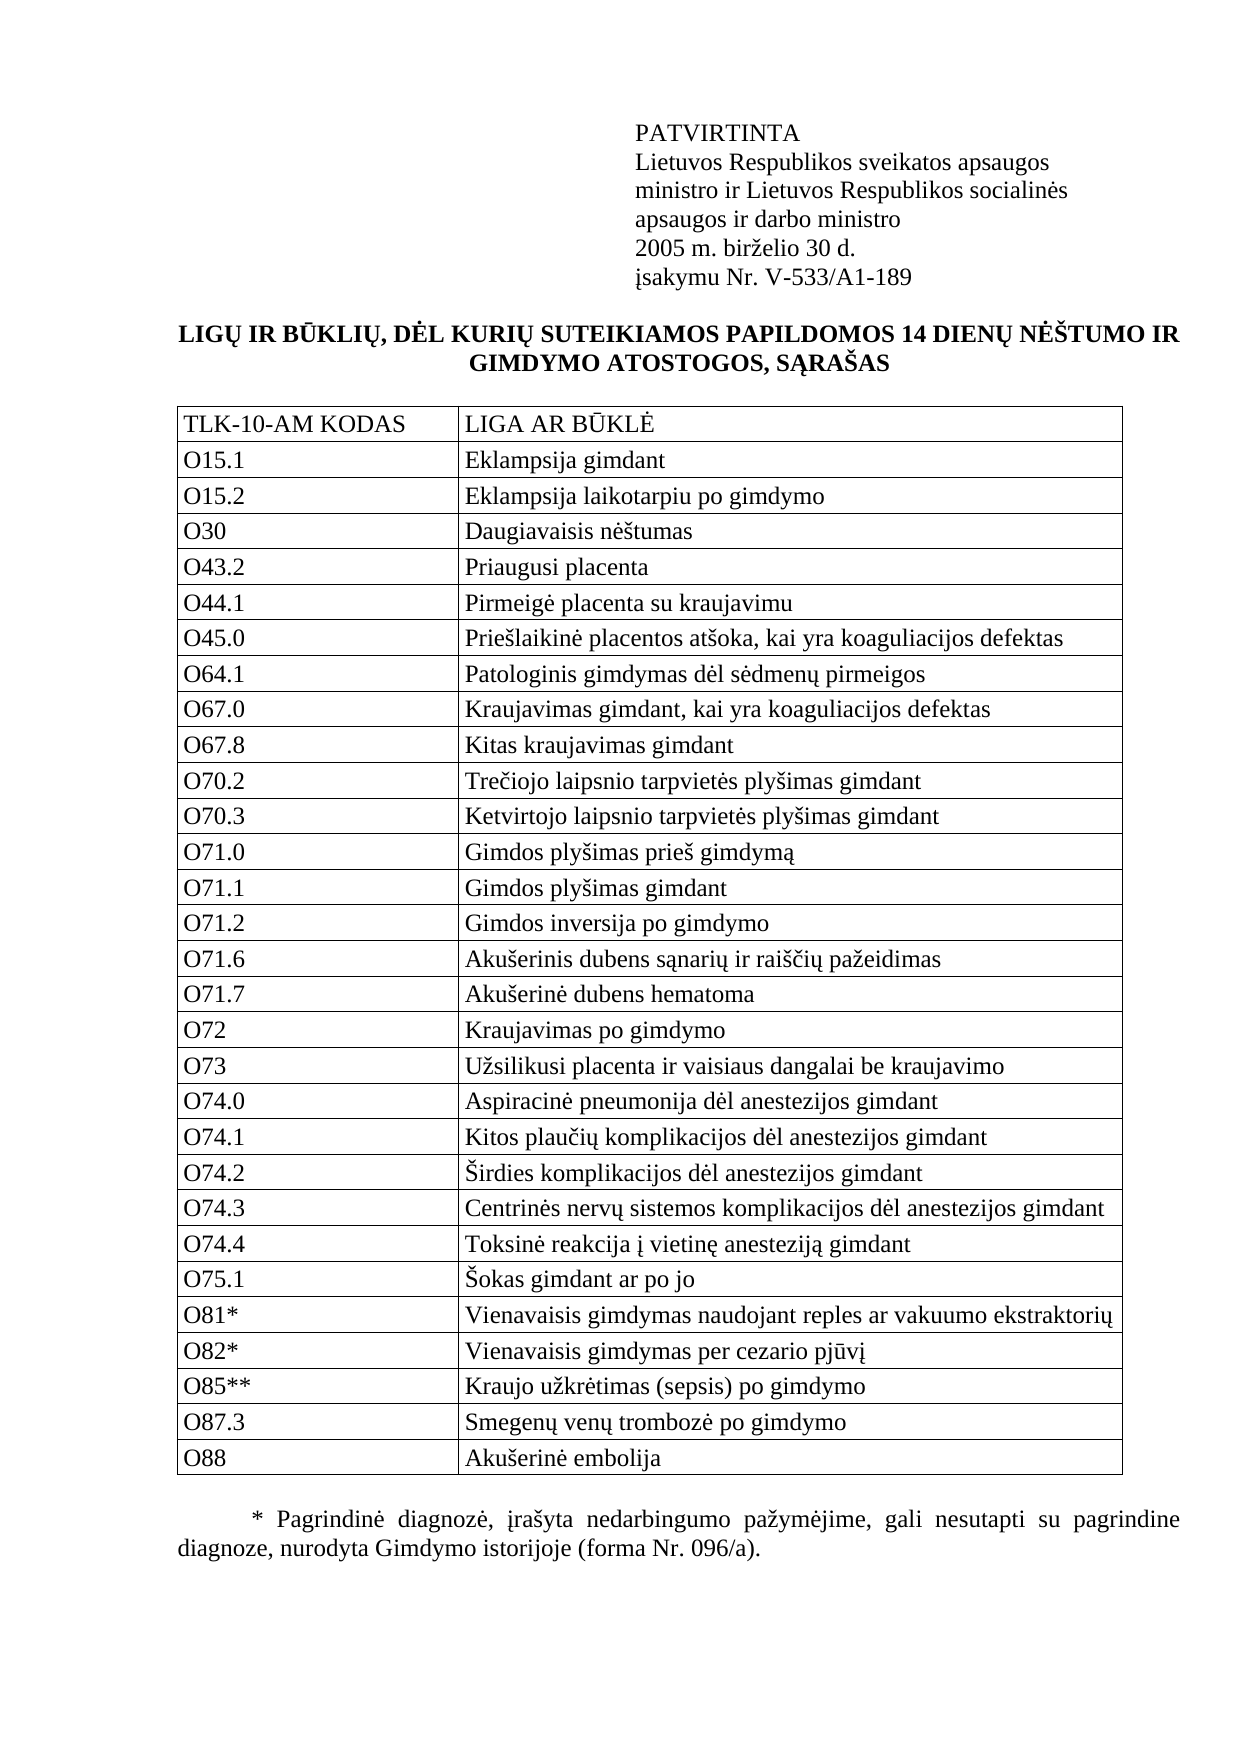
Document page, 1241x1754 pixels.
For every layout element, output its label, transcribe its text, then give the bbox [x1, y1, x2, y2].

text LIGŲ IR BŪKLIŲ, DĖL KURIŲ SUTEIKIAMOS PAPILDOMOS 14 DIENŲ NĖŠTUMO IR GIMDYMO ATOSTOGOS, SĄRAŠAS [177, 319, 1181, 377]
table_cell O74.3 [178, 1190, 458, 1225]
table_cell O70.3 [178, 799, 458, 833]
table_cell Kraujavimas gimdant, kai yra koaguliacijos defektas [459, 692, 1122, 726]
table_cell Užsilikusi placenta ir vaisiaus dangalai be kraujavimo [459, 1048, 1122, 1082]
table_cell O67.8 [178, 727, 458, 762]
table_cell Patologinis gimdymas dėl sėdmenų pirmeigos [459, 656, 1122, 691]
text ministro ir Lietuvos Respublikos socialinės [177, 176, 1181, 204]
table_cell O75.1 [178, 1262, 458, 1296]
text * Pagrindinė diagnozė, įrašyta nedarbingumo pažymėjime, gali nesutapti su pagrindine diagnoze, nurodyta Gimdymo istorijoje (forma Nr. 096/a). [177, 1504, 1181, 1562]
table_cell Širdies komplikacijos dėl anestezijos gimdant [459, 1155, 1122, 1189]
text PATVIRTINTA [177, 118, 1181, 147]
table_cell O73 [178, 1048, 458, 1082]
table_cell O67.0 [178, 692, 458, 726]
table_cell Kraujavimas po gimdymo [459, 1012, 1122, 1047]
table_cell Akušerinė embolija [459, 1440, 1122, 1474]
table_cell O74.2 [178, 1155, 458, 1189]
table_cell Vienavaisis gimdymas per cezario pjūvį [459, 1333, 1122, 1367]
table_cell Priešlaikinė placentos atšoka, kai yra koaguliacijos defektas [459, 620, 1122, 655]
table_cell O71.0 [178, 834, 458, 869]
table_cell Smegenų venų trombozė po gimdymo [459, 1404, 1122, 1439]
text apsaugos ir darbo ministro [177, 204, 1181, 233]
table_cell O87.3 [178, 1404, 458, 1439]
table_cell Aspiracinė pneumonija dėl anestezijos gimdant [459, 1084, 1122, 1118]
table_cell O72 [178, 1012, 458, 1047]
table_cell Kraujo užkrėtimas (sepsis) po gimdymo [459, 1369, 1122, 1403]
table_header LIGA AR BŪKLĖ [459, 407, 1122, 441]
text Lietuvos Respublikos sveikatos apsaugos [177, 147, 1181, 176]
table_cell Eklampsija gimdant [459, 442, 1122, 477]
table_cell O82* [178, 1333, 458, 1367]
table_cell Šokas gimdant ar po jo [459, 1262, 1122, 1296]
table_cell Kitos plaučių komplikacijos dėl anestezijos gimdant [459, 1119, 1122, 1154]
table_cell Gimdos plyšimas prieš gimdymą [459, 834, 1122, 869]
table_cell O15.2 [178, 478, 458, 512]
table_cell O85** [178, 1369, 458, 1403]
table_cell O43.2 [178, 549, 458, 584]
table_cell Kitas kraujavimas gimdant [459, 727, 1122, 762]
table_cell Akušerinė dubens hematoma [459, 977, 1122, 1011]
table_cell O44.1 [178, 585, 458, 619]
table_cell Priaugusi placenta [459, 549, 1122, 584]
table_cell Gimdos inversija po gimdymo [459, 905, 1122, 940]
table_cell Vienavaisis gimdymas naudojant reples ar vakuumo ekstraktorių [459, 1297, 1122, 1332]
table_cell O71.1 [178, 870, 458, 904]
table_cell O88 [178, 1440, 458, 1474]
table_cell O81* [178, 1297, 458, 1332]
table_cell Toksinė reakcija į vietinę anesteziją gimdant [459, 1226, 1122, 1261]
table_cell Trečiojo laipsnio tarpvietės plyšimas gimdant [459, 763, 1122, 797]
table_cell O30 [178, 514, 458, 548]
table_cell O15.1 [178, 442, 458, 477]
table_cell Eklampsija laikotarpiu po gimdymo [459, 478, 1122, 512]
table_cell O71.2 [178, 905, 458, 940]
table_cell Pirmeigė placenta su kraujavimu [459, 585, 1122, 619]
table_cell Ketvirtojo laipsnio tarpvietės plyšimas gimdant [459, 799, 1122, 833]
table_cell O71.7 [178, 977, 458, 1011]
table_cell O70.2 [178, 763, 458, 797]
table_cell O74.4 [178, 1226, 458, 1261]
table_cell O71.6 [178, 941, 458, 976]
table_cell O74.1 [178, 1119, 458, 1154]
table_cell Gimdos plyšimas gimdant [459, 870, 1122, 904]
text 2005 m. birželio 30 d. [177, 233, 1181, 262]
table_cell Akušerinis dubens sąnarių ir raiščių pažeidimas [459, 941, 1122, 976]
table_cell Daugiavaisis nėštumas [459, 514, 1122, 548]
table_cell O64.1 [178, 656, 458, 691]
table_cell Centrinės nervų sistemos komplikacijos dėl anestezijos gimdant [459, 1190, 1122, 1225]
table_header TLK-10-AM KODAS [178, 407, 458, 441]
text įsakymu Nr. V-533/A1-189 [177, 262, 1181, 291]
table_cell O74.0 [178, 1084, 458, 1118]
table_cell O45.0 [178, 620, 458, 655]
